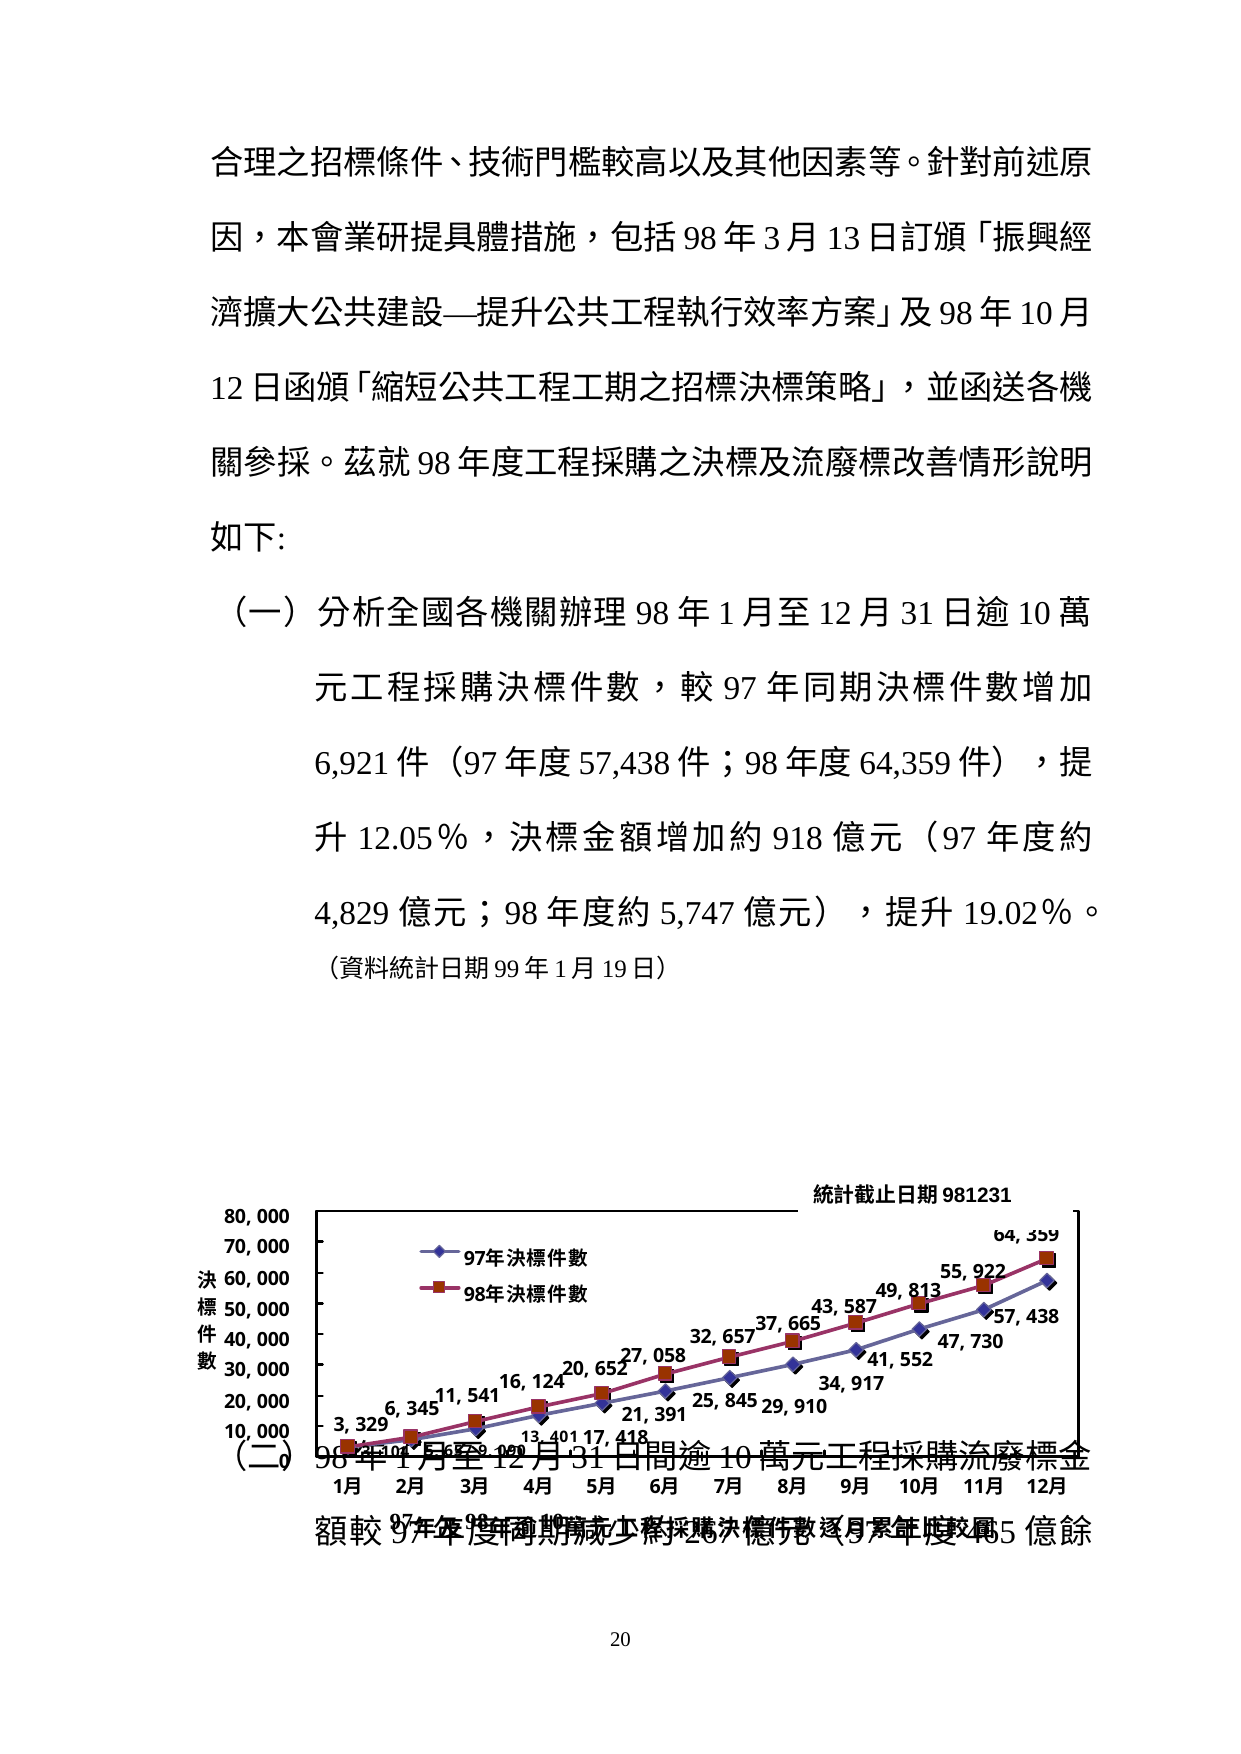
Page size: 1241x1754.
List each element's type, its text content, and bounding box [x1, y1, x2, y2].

text （二）98年1月至12月31日間逾10萬元工程採購流廢標金額較97年度同期減少約267億元（97年度465億餘元；98年度198億餘元），下降57.34％，流廢標情形已有顯著改善，且流廢標預算占累計可執行採購金額（累計已決標與流廢標預算金額合計值）比率下降至3％。（資料統計日期99年1月19日） [407, 1416, 1077, 1455]
text （一）分析全國各機關辦理98年1月至12月31日逾10萬元工程採購決標件數，較97年同期決標件數增加6,921件（97年度57,438件；98年度64,359件），提升12.05％，決標金額增加約918億元（97年度約4,829億元；98年度約5,747億元），提升19.02％。（資料統計日期99年1月19日） [214, 573, 1092, 985]
text （二）98年1月至12月31日間逾10萬元工程採購流廢標金額較97年度同期減少約267億元（97年度465億餘元；98年度198億餘元），下降57.34％，流廢標情形已有顯著改善，且流廢標預算占累計可執行採購金額（累計已決標與流廢標預算金額合計值）比率下降至3％。（資料統計日期99年1月19日） [318, 1416, 468, 1455]
text 經分析相關流廢標原因，主要係部分工項單價編列偏低、原編列預算不足、契約未訂定合理物價指數調整規定、未訂定合理之招標條件、技術門檻較高以及其他因素等。針對前述原因，本會業研提具體措施，包括98年3月13日訂頒「振興經濟擴大公共建設—提升公共工程執行效率方案」及98年10月12日函頒「縮短公共工程工期之招標決標策略」，並函送各機關參採。茲就98年度工程採購之決標及流廢標改善情形說明如下: [210, 123, 1092, 573]
text 統計截止日期981231 [813, 1178, 1058, 1208]
text （二）98年1月至12月31日間逾10萬元工程採購流廢標金額較97年度同期減少約267億元（97年度465億餘元；98年度198億餘元），下降57.34％，流廢標情形已有顯著改善，且流廢標預算占累計可執行採購金額（累計已決標與流廢標預算金額合計值）比率下降至3％。（資料統計日期99年1月19日） [214, 1416, 1092, 1566]
